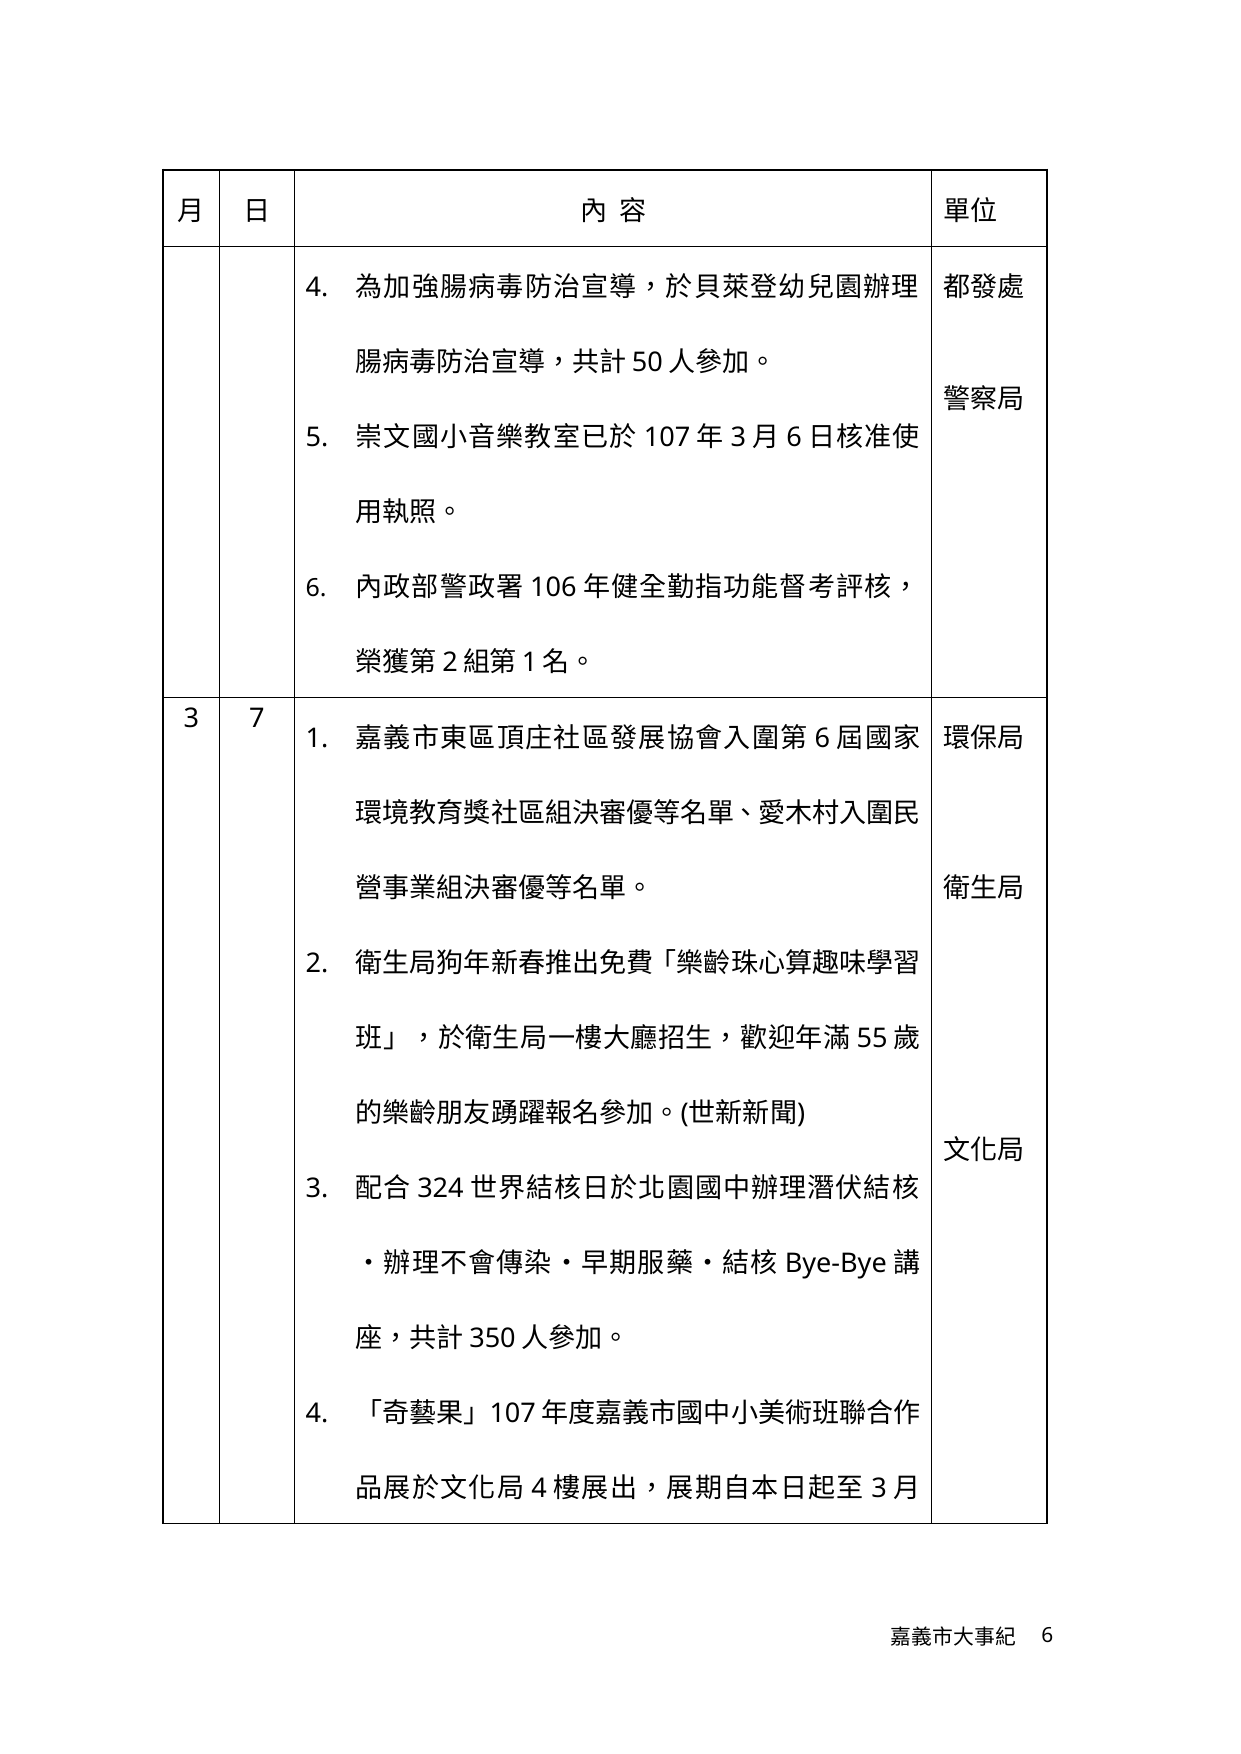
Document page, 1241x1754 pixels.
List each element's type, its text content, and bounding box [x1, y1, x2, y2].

table_cell 環保局 衛生局 文化局 [932, 698, 1046, 1523]
table_header 月 [164, 171, 219, 246]
table_header 日 [220, 171, 294, 246]
table_cell [220, 247, 294, 697]
table_cell 7 [220, 698, 294, 1523]
table_header 單位 [932, 171, 1046, 246]
table_cell 都發處 警察局 [932, 247, 1046, 697]
table_cell 嘉義市東區頂庄社區發展協會入圍第6屆國家環境教育獎社區組決審優等名單、愛木村入圍民營事業組決審優等名單。 衛生局狗年新春推出免費「樂齡珠心算趣味學習班」，於衛生局一樓大廳招生，歡迎年滿55歲的樂齡朋友踴躍報名參加。(世新新聞) 配合324世界結核日於北園國中辦理潛伏結核‧辦理不會傳染‧早期服藥‧結核Bye-Bye講座，共計350人參加。 「奇藝果」107年度嘉義市國中小美術班聯合作品展於文化局4樓展出，展期自本日起至3月 [295, 698, 931, 1523]
table_header 內 容 [295, 171, 931, 246]
table_cell 3 [164, 698, 219, 1523]
table_cell 護送陸戰隊軍事訓練043梯次3人及海軍艦艇兵001梯次1人入營，訓練單位為屏東龍泉及高雄左營營區。 後驛社區集結多個單位資源將廢棄醬菜工廠變身為創業手作工場。(自由時報A14) 3月6-7日、13-14日、15-16日及20-21日辦理107年度里鄰長聯誼文康活動南部墾丁之旅。 為加強腸病毒防治宣導，於貝萊登幼兒園辦理腸病毒防治宣導，共計50人參加。 崇文國小音樂教室已於107年3月6日核准使用執照。 內政部警政署106年健全勤指功能督考評核，榮獲第2組第1名。 [295, 247, 931, 697]
table_cell [164, 247, 219, 697]
